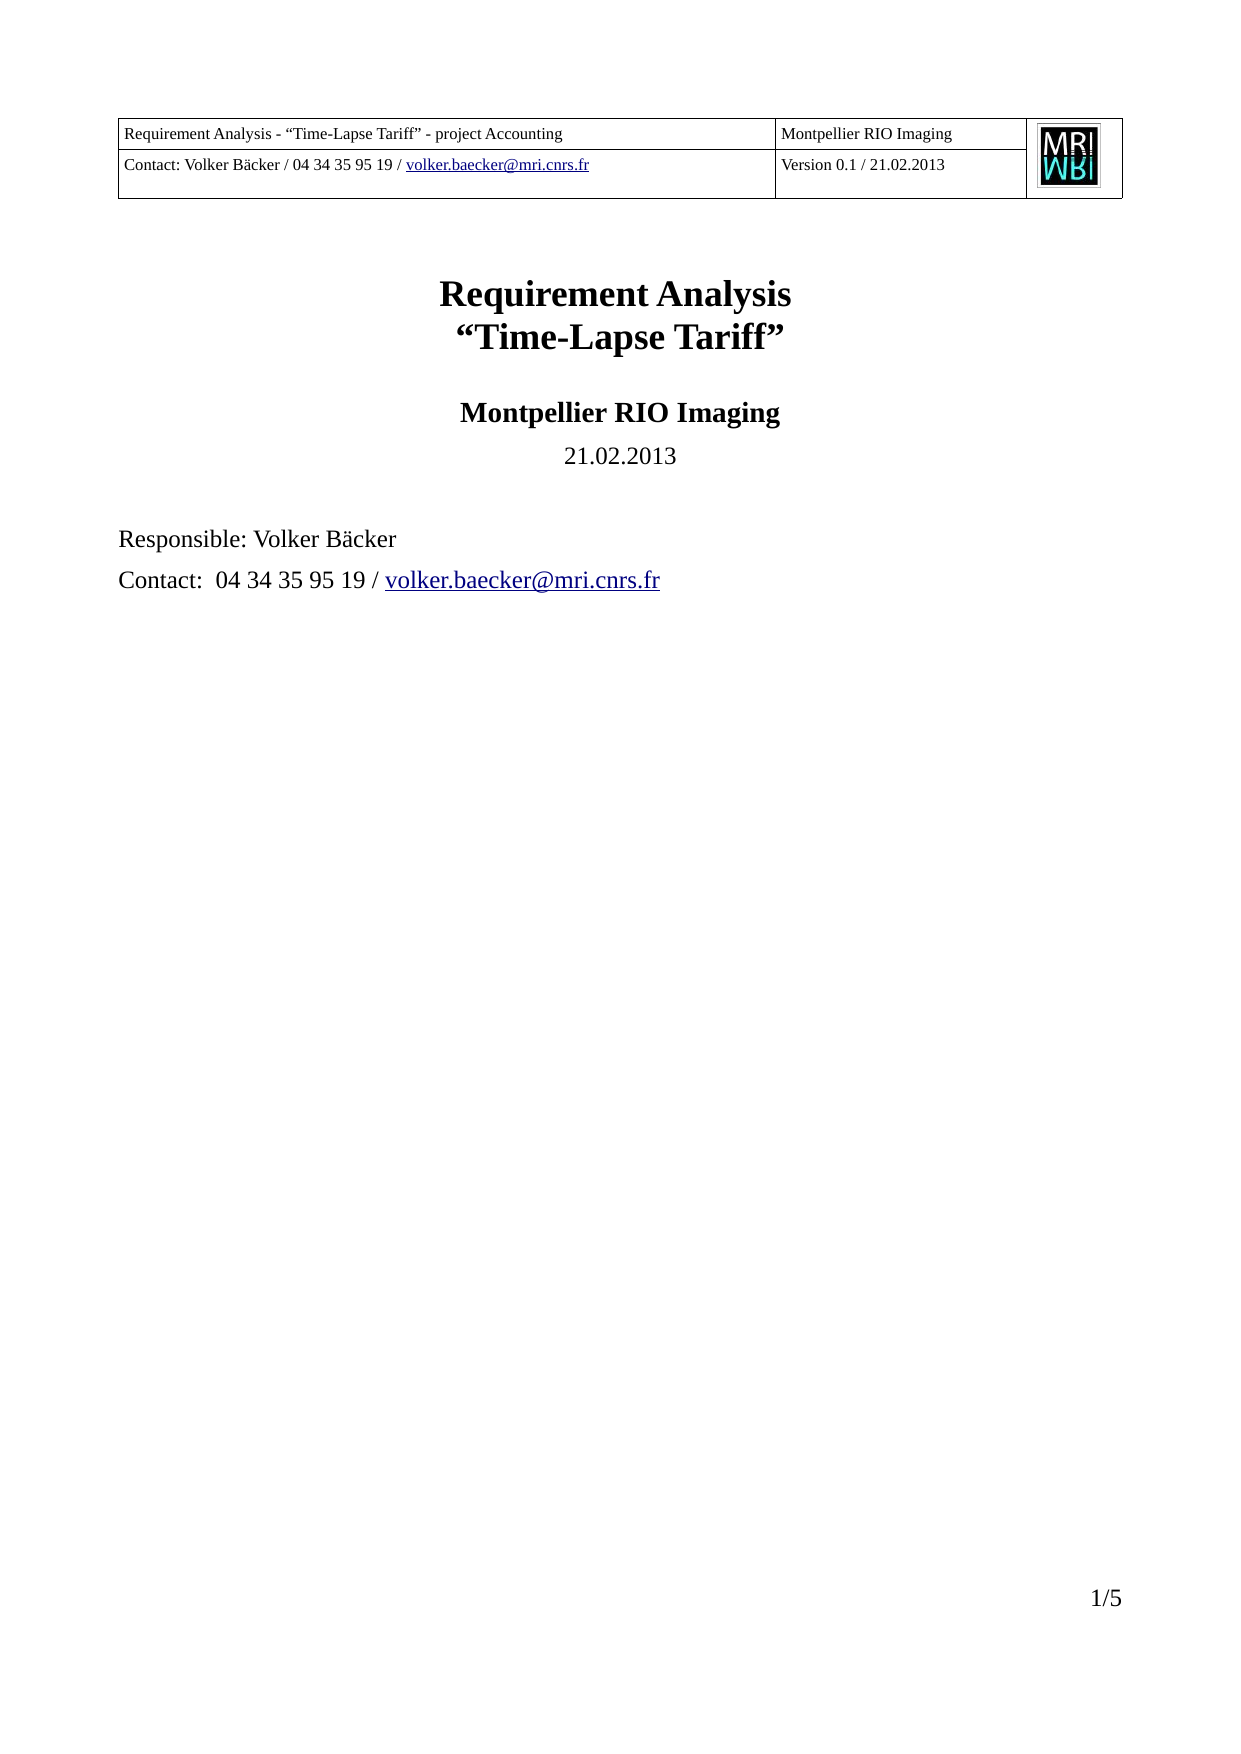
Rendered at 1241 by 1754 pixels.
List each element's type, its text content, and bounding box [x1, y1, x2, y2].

picture [1037, 123, 1101, 188]
text Contact: 04 34 35 95 19 / volker.baecker@mri.cnrs.fr [118, 565, 1122, 594]
subtitle Montpellier RIO Imaging [118, 395, 1122, 429]
title Requirement Analysis “Time-Lapse Tariff” [118, 271, 1122, 358]
text 21.02.2013 [118, 441, 1122, 470]
text Responsible: Volker Bäcker [118, 524, 1122, 552]
